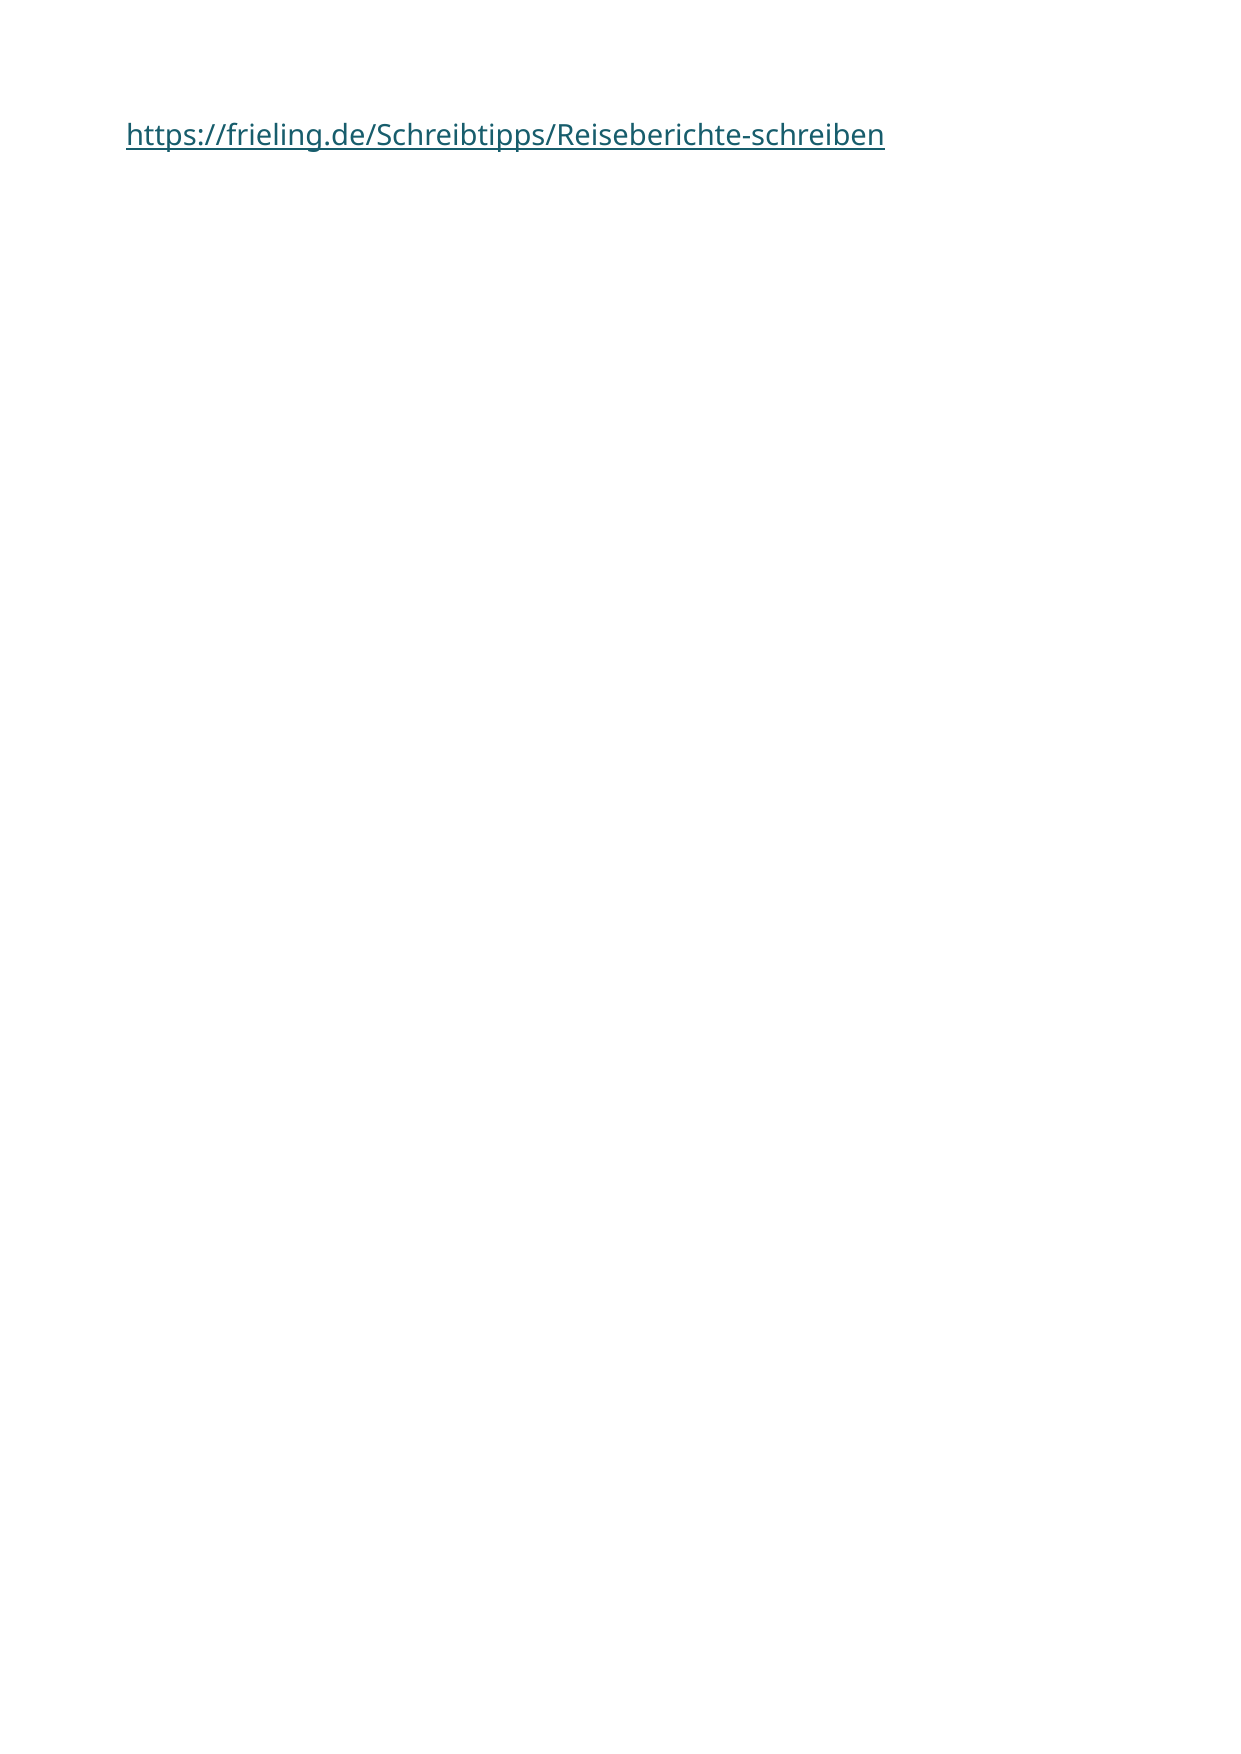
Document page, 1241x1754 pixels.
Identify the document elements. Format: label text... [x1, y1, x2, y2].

text https://frieling.de/Schreibtipps/Reiseberichte-schreiben [126, 114, 1075, 154]
